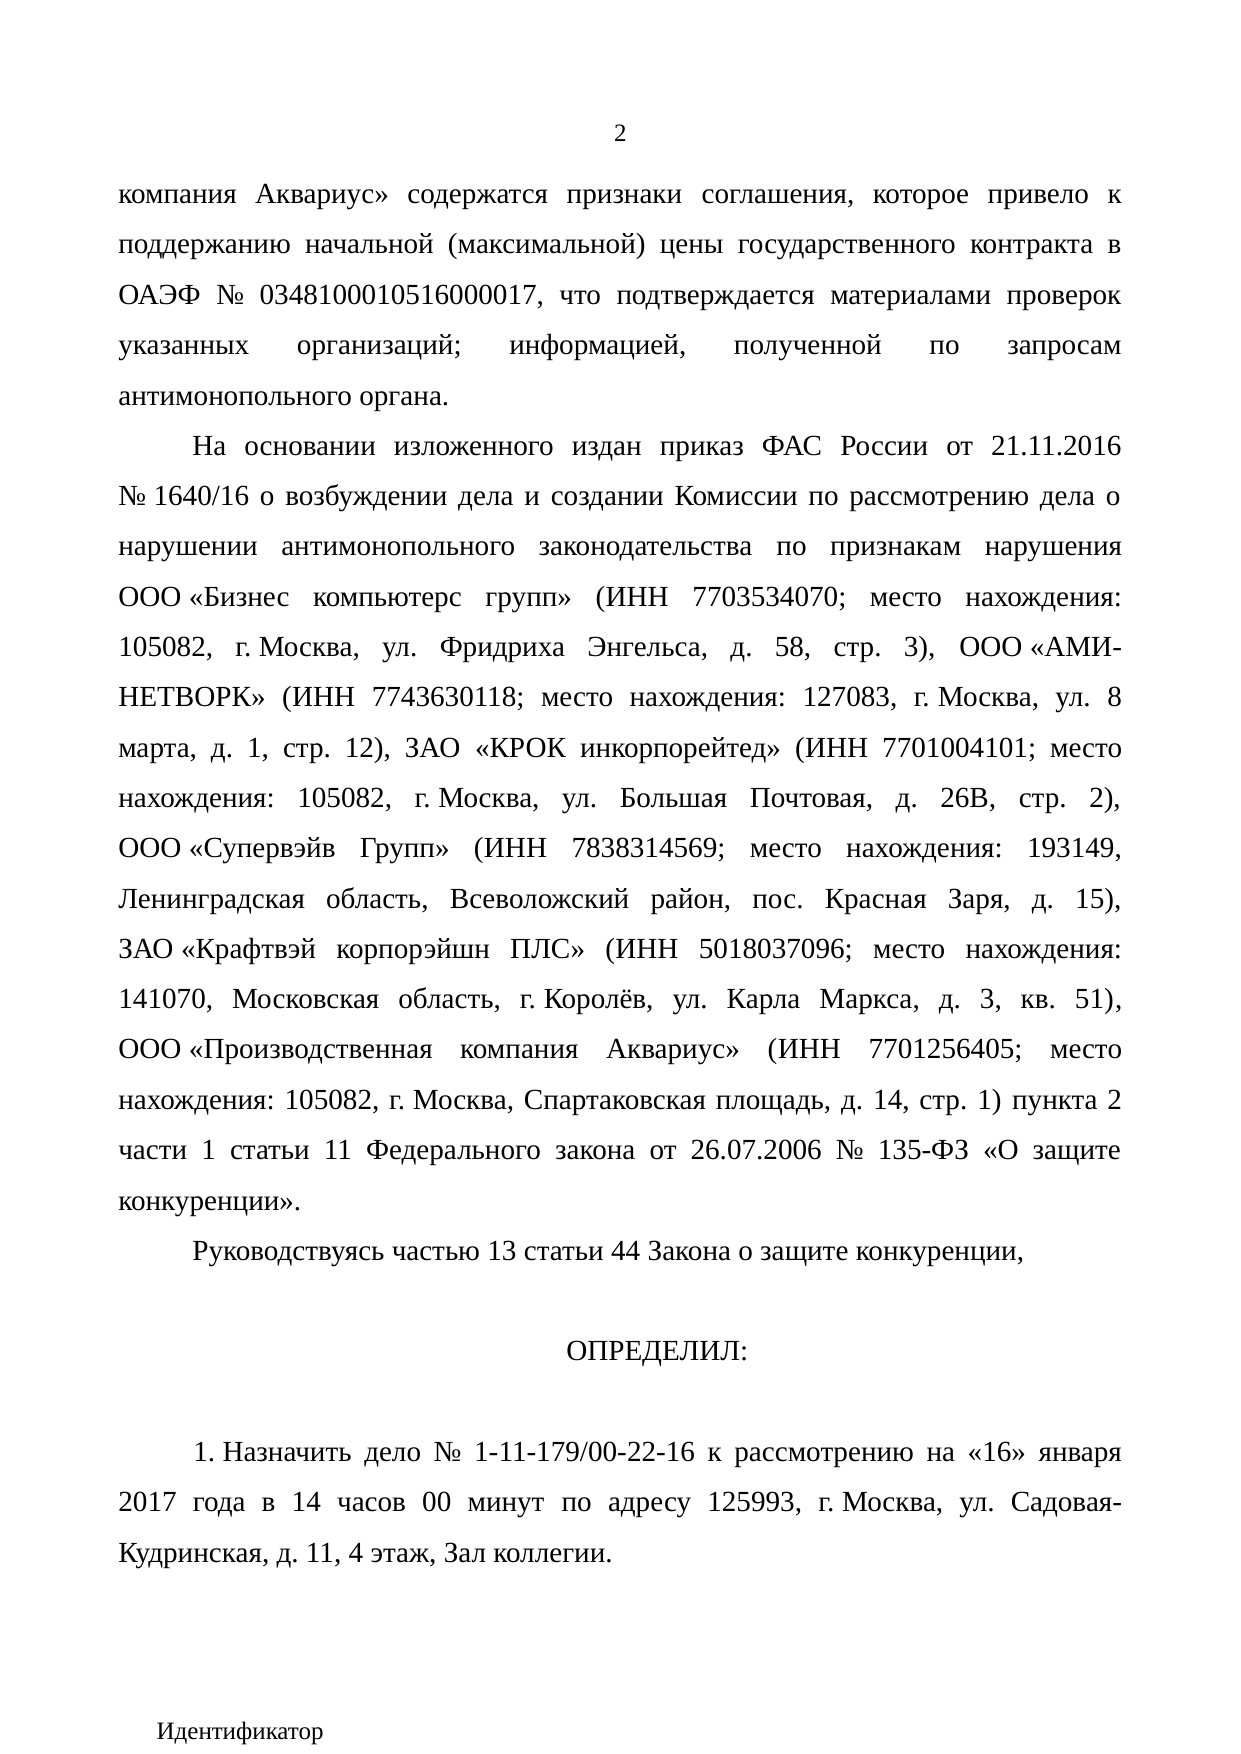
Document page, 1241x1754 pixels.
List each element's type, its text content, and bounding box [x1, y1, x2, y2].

text 1. Назначить дело № 1-11-179/00-22-16 к рассмотрению на «16» января 2017 года в 14 часов 00 минут по адресу 125993, г. Москва, ул. Садовая-Кудринская, д. 11, 4 этаж, Зал коллегии. [118, 1434, 1122, 1568]
text компания Аквариус» содержатся признаки соглашения, которое привело к поддержанию начальной (максимальной) цены государственного контракта в ОАЭФ № 0348100010516000017, что подтверждается материалами проверок указанных организаций; информацией, полученной по запросам антимонопольного органа. [118, 176, 1122, 411]
text Руководствуясь частью 13 статьи 44 Закона о защите конкуренции, [118, 1233, 1122, 1266]
text ОПРЕДЕЛИЛ: [118, 1333, 1122, 1367]
text На основании изложенного издан приказ ФАС России от 21.11.2016 № 1640/16 о возбуждении дела и создании Комиссии по рассмотрению дела о нарушении антимонопольного законодательства по признакам нарушения ООО «Бизнес компьютерс групп» (ИНН 7703534070; место нахождения: 105082, г. Москва, ул. Фридриха Энгельса, д. 58, стр. 3), ООО «АМИ-НЕТВОРК» (ИНН 7743630118; место нахождения: 127083, г. Москва, ул. 8 марта, д. 1, стр. 12), ЗАО «КРОК инкорпорейтед» (ИНН 7701004101; место нахождения: 105082, г. Москва, ул. Большая Почтовая, д. 26В, стр. 2), ООО «Супервэйв Групп» (ИНН 7838314569; место нахождения: 193149, Ленинградская область, Всеволожский район, пос. Красная Заря, д. 15), ЗАО «Крафтвэй корпорэйшн ПЛС» (ИНН 5018037096; место нахождения: 141070, Московская область, г. Королёв, ул. Карла Маркса, д. 3, кв. 51), ООО «Производственная компания Аквариус» (ИНН 7701256405; место нахождения: 105082, г. Москва, Спартаковская площадь, д. 14, стр. 1) пункта 2 части 1 статьи 11 Федерального закона от 26.07.2006 № 135-ФЗ «О защите конкуренции». [118, 428, 1122, 1216]
